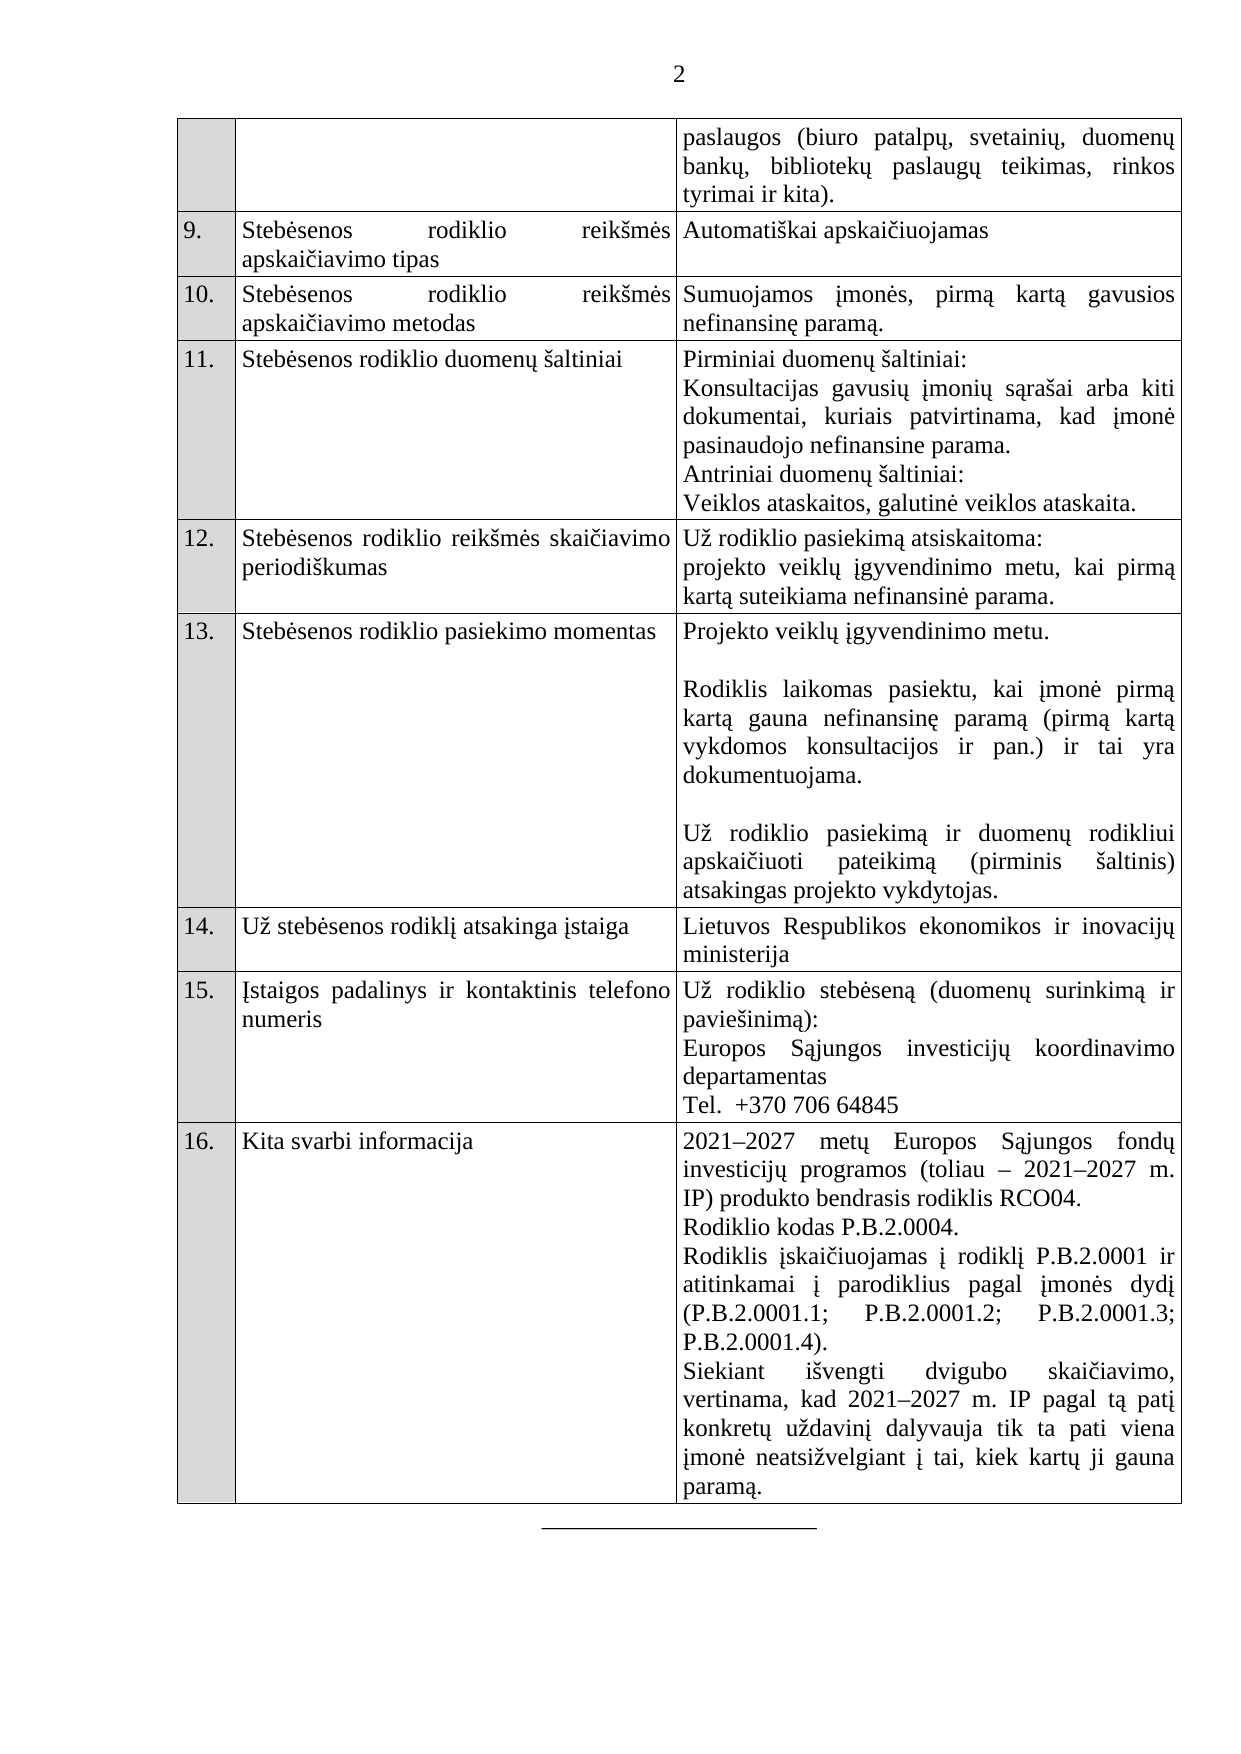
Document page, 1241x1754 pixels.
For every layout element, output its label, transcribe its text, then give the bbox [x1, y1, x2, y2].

table_cell Kita svarbi informacija [236, 1123, 676, 1502]
table_cell Stebėsenos rodiklio pasiekimo momentas [236, 614, 676, 907]
table_cell 16. [178, 1123, 235, 1502]
table_cell Stebėsenos rodiklio duomenų šaltiniai [236, 341, 676, 519]
table_cell 11. [178, 341, 235, 519]
table_cell Už stebėsenos rodiklį atsakinga įstaiga [236, 908, 676, 971]
table_cell Stebėsenos rodiklio reikšmės apskaičiavimo tipas [236, 212, 676, 276]
table_cell 12. [178, 520, 235, 612]
table_cell 15. [178, 972, 235, 1122]
table_cell 2021–2027 metų Europos Sąjungos fondų investicijų programos (toliau – 2021–2027 m. IP) produkto bendrasis rodiklis RCO04. Rodiklio kodas P.B.2.0004. Rodiklis įskaičiuojamas į rodiklį P.B.2.0001 ir atitinkamai į parodiklius pagal įmonės dydį (P.B.2.0001.1; P.B.2.0001.2; P.B.2.0001.3; P.B.2.0001.4). Siekiant išvengti dvigubo skaičiavimo, vertinama, kad 2021–2027 m. IP pagal tą patį konkretų uždavinį dalyvauja tik ta pati viena įmonė neatsižvelgiant į tai, kiek kartų ji gauna paramą. [677, 1123, 1181, 1502]
text ______________________ [177, 1504, 1181, 1532]
table_cell paslaugos (biuro patalpų, svetainių, duomenų bankų, bibliotekų paslaugų teikimas, rinkos tyrimai ir kita). [677, 119, 1181, 211]
table_cell 13. [178, 614, 235, 907]
table_cell [178, 119, 235, 211]
table_cell Už rodiklio pasiekimą atsiskaitoma: projekto veiklų įgyvendinimo metu, kai pirmą kartą suteikiama nefinansinė parama. [677, 520, 1181, 612]
table_cell Įstaigos padalinys ir kontaktinis telefono numeris [236, 972, 676, 1122]
table_cell Už rodiklio stebėseną (duomenų surinkimą ir paviešinimą): Europos Sąjungos investicijų koordinavimo departamentas Tel. +370 706 64845 [677, 972, 1181, 1122]
table_cell [236, 119, 676, 211]
table_cell Automatiškai apskaičiuojamas [677, 212, 1181, 276]
table_cell Sumuojamos įmonės, pirmą kartą gavusios nefinansinę paramą. [677, 277, 1181, 340]
table_cell Pirminiai duomenų šaltiniai: Konsultacijas gavusių įmonių sąrašai arba kiti dokumentai, kuriais patvirtinama, kad įmonė pasinaudojo nefinansine parama. Antriniai duomenų šaltiniai: Veiklos ataskaitos, galutinė veiklos ataskaita. [677, 341, 1181, 519]
table_cell Projekto veiklų įgyvendinimo metu. Rodiklis laikomas pasiektu, kai įmonė pirmą kartą gauna nefinansinę paramą (pirmą kartą vykdomos konsultacijos ir pan.) ir tai yra dokumentuojama. Už rodiklio pasiekimą ir duomenų rodikliui apskaičiuoti pateikimą (pirminis šaltinis) atsakingas projekto vykdytojas. [677, 614, 1181, 907]
table_cell Stebėsenos rodiklio reikšmės skaičiavimo periodiškumas [236, 520, 676, 612]
table_cell Lietuvos Respublikos ekonomikos ir inovacijų ministerija [677, 908, 1181, 971]
table_cell 10. [178, 277, 235, 340]
table_cell Stebėsenos rodiklio reikšmės apskaičiavimo metodas [236, 277, 676, 340]
table_cell 14. [178, 908, 235, 971]
table_cell 9. [178, 212, 235, 276]
